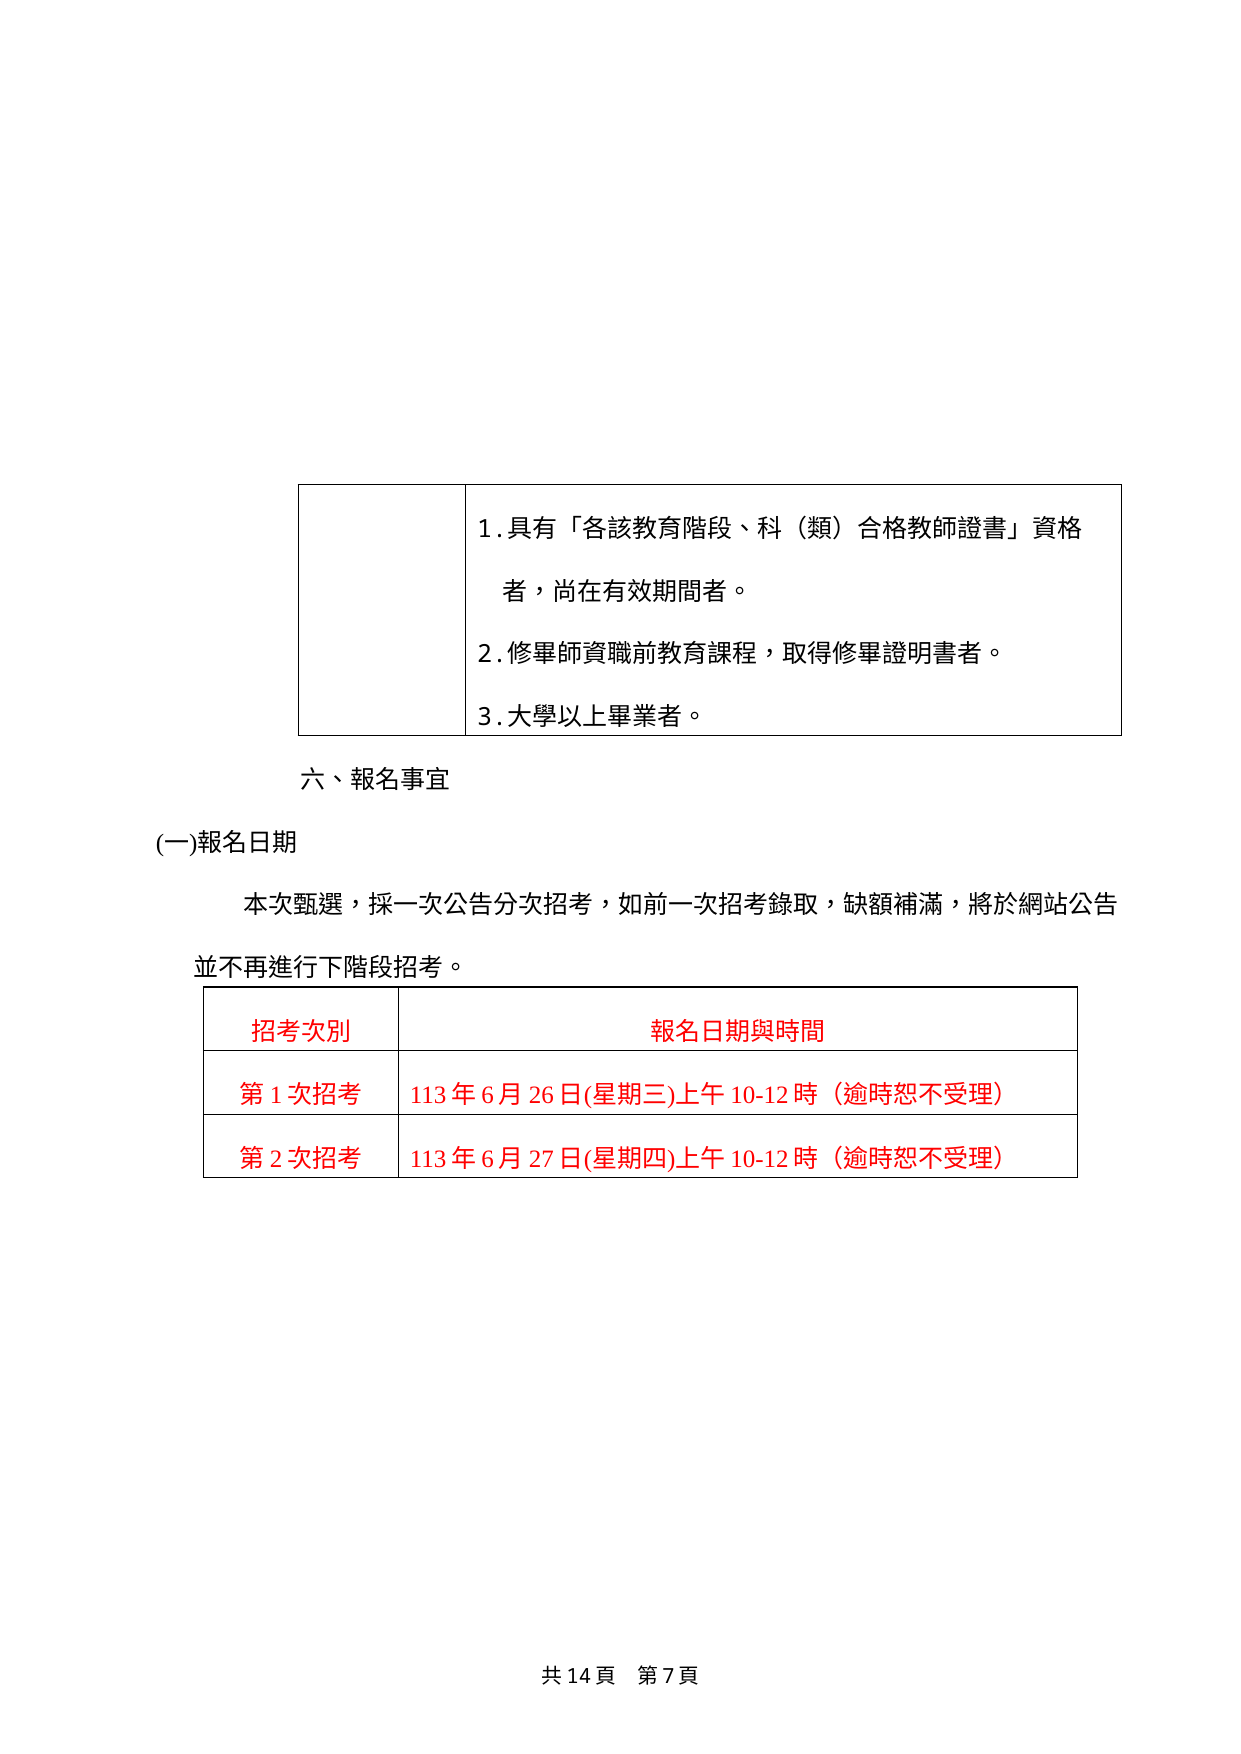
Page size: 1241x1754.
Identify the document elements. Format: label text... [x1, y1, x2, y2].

table_header 招考次別 [204, 988, 398, 1050]
text (一)報名日期 [131, 799, 1122, 861]
text 六、報名事宜 [301, 736, 1122, 799]
table_cell 第2次招考 [204, 1115, 398, 1177]
text 本次甄選，採一次公告分次招考，如前一次招考錄取，缺額補滿，將於網站公告並不再進行下階段招考。 [193, 861, 1122, 986]
table_cell 113年6月26日(星期三)上午10-12時（逾時恕不受理） [399, 1051, 1077, 1113]
table_header 報名日期與時間 [399, 988, 1077, 1050]
table_cell 113年6月27日(星期四)上午10-12時（逾時恕不受理） [399, 1115, 1077, 1177]
table_cell [299, 485, 465, 735]
table_cell 1.具有「各該教育階段、科（類）合格教師證書」資格者，尚在有效期間者。 2.修畢師資職前教育課程，取得修畢證明書者。 3.大學以上畢業者。 [466, 485, 1121, 735]
table_cell 第1次招考 [204, 1051, 398, 1113]
